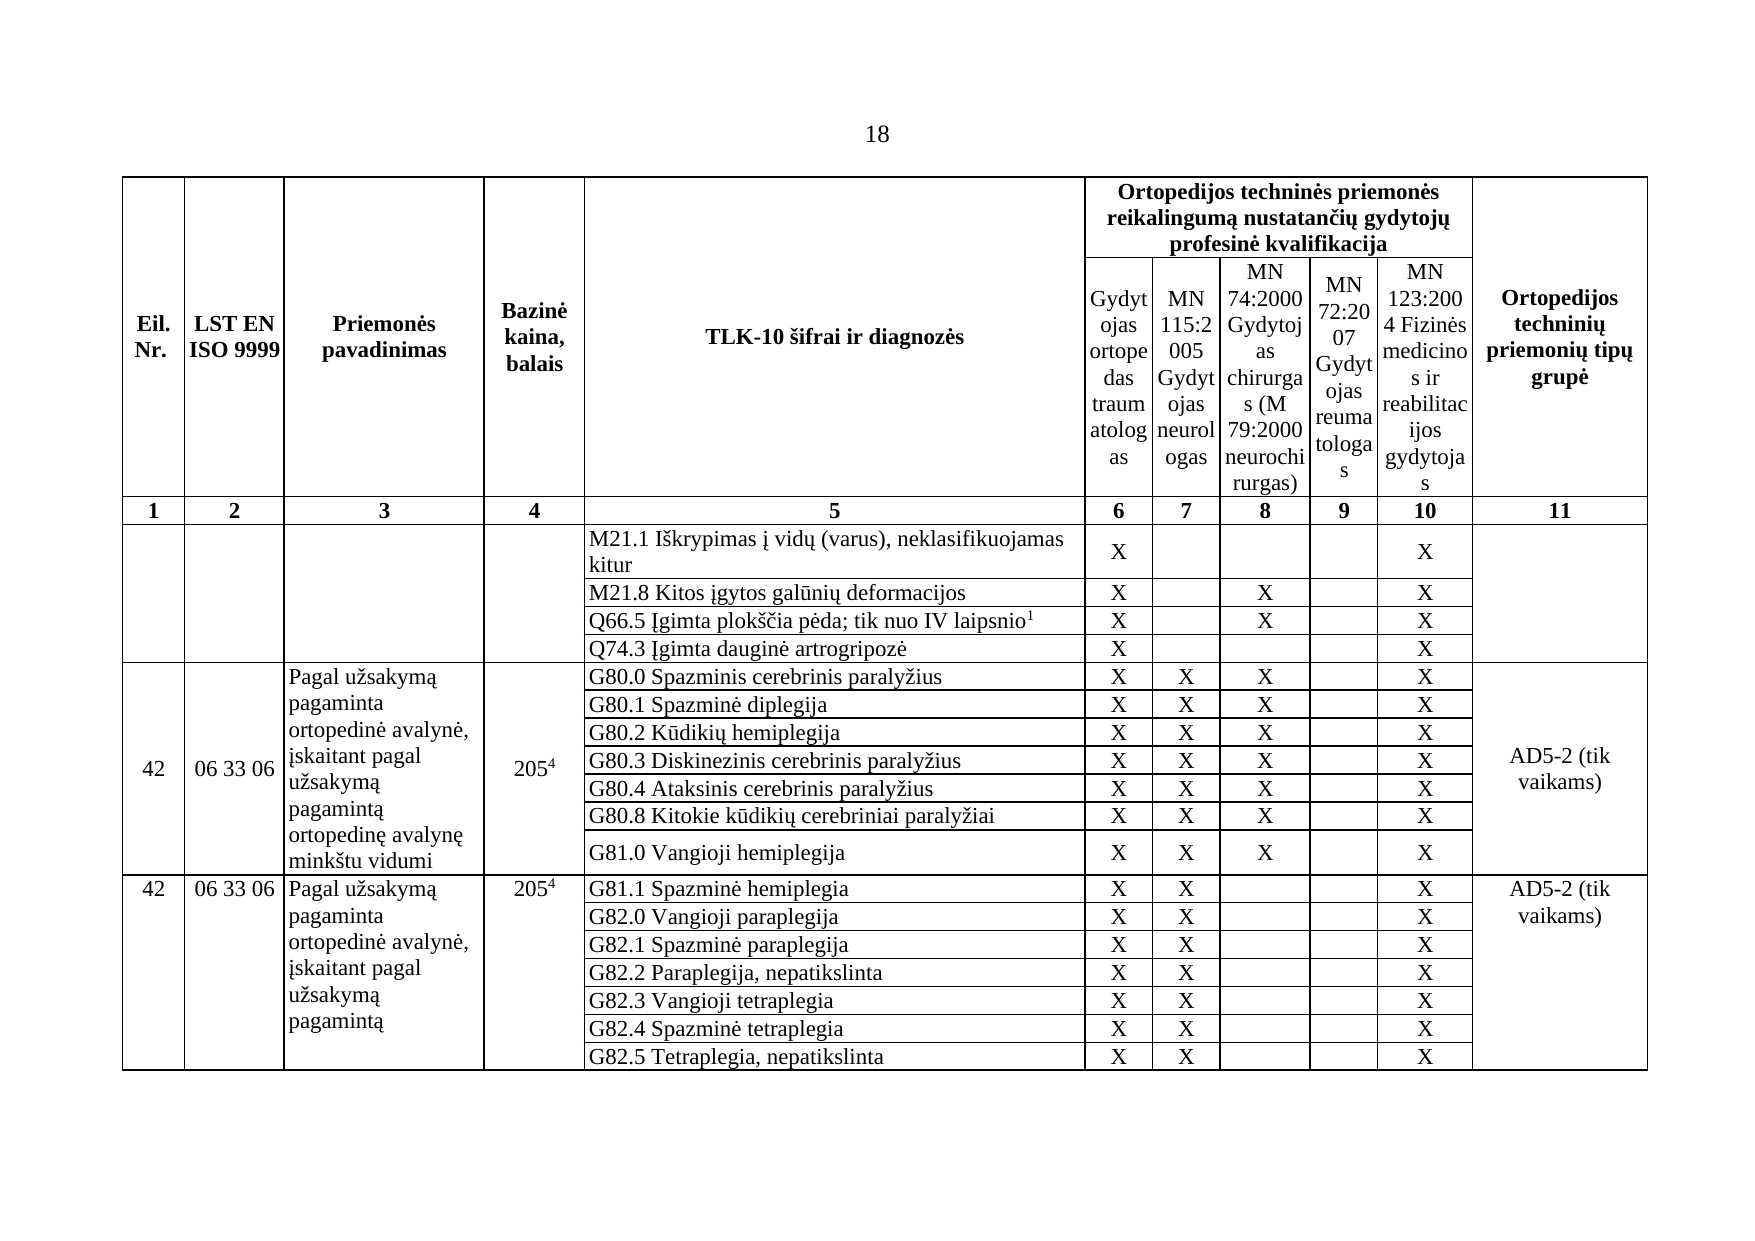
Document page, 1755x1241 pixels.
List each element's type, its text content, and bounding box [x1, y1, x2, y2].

table_cell [123, 525, 184, 661]
table_cell X [1221, 775, 1309, 801]
table_header Priemonės pavadinimas [285, 178, 483, 496]
table_cell 2 [185, 497, 283, 523]
table_cell X [1153, 1043, 1219, 1069]
table_cell X [1086, 663, 1152, 689]
table_cell X [1378, 635, 1472, 661]
table_cell [1221, 959, 1309, 986]
table_cell X [1086, 775, 1152, 801]
table_cell [1311, 525, 1377, 578]
table_cell X [1378, 803, 1472, 829]
table_cell Pagal užsakymą pagaminta ortopedinė avalynė, įskaitant pagal užsakymą pagamintą ortopedinę avalynę minkštu vidumi [285, 663, 483, 874]
table_cell G80.1 Spazminė diplegija [585, 691, 1084, 717]
table_cell X [1153, 931, 1219, 958]
table_cell X [1378, 959, 1472, 986]
table_cell 06 33 06 [185, 876, 283, 1069]
table_cell [1311, 831, 1377, 874]
table_cell X [1378, 719, 1472, 745]
table_cell X [1153, 719, 1219, 745]
table_cell [1311, 1043, 1377, 1069]
table_cell Gydytojas ortopedas traumatologas [1086, 258, 1152, 496]
table_cell [1221, 1043, 1309, 1069]
table_cell G81.1 Spazminė hemiplegia [585, 876, 1084, 902]
table_cell [1221, 876, 1309, 902]
table_cell X [1221, 747, 1309, 773]
table_cell 2054 [485, 876, 584, 1069]
table_cell M21.8 Kitos įgytos galūnių deformacijos [585, 579, 1084, 606]
table_cell X [1086, 959, 1152, 986]
table_cell X [1086, 525, 1152, 578]
table_cell [1311, 803, 1377, 829]
table_cell X [1378, 903, 1472, 930]
table_header Bazinė kaina, balais [485, 178, 584, 496]
table_cell [1153, 635, 1219, 661]
table_cell X [1378, 747, 1472, 773]
table_cell 42 [123, 663, 184, 874]
table_cell G80.2 Kūdikių hemiplegija [585, 719, 1084, 745]
table_cell X [1378, 987, 1472, 1013]
table_cell X [1378, 1043, 1472, 1069]
table_cell [185, 525, 283, 661]
table_cell [1153, 579, 1219, 606]
table_cell 6 [1086, 497, 1152, 523]
table_cell X [1086, 831, 1152, 874]
table_cell G82.0 Vangioji paraplegija [585, 903, 1084, 930]
table_cell X [1378, 931, 1472, 958]
table_cell [1311, 1015, 1377, 1041]
table_cell X [1221, 803, 1309, 829]
table_cell X [1378, 876, 1472, 902]
table_cell 3 [285, 497, 483, 523]
table_cell 06 33 06 [185, 663, 283, 874]
table_cell Q66.5 Įgimta plokščia pėda; tik nuo IV laipsnio1 [585, 607, 1084, 633]
table_cell [1311, 663, 1377, 689]
table_cell X [1153, 987, 1219, 1013]
table_cell [1221, 903, 1309, 930]
table_cell G80.4 Ataksinis cerebrinis paralyžius [585, 775, 1084, 801]
table_cell [1311, 579, 1377, 606]
table_cell X [1378, 525, 1472, 578]
table_cell X [1086, 1015, 1152, 1041]
table_cell X [1086, 931, 1152, 958]
table_cell X [1221, 579, 1309, 606]
table_cell G82.1 Spazminė paraplegija [585, 931, 1084, 958]
table_cell 5 [585, 497, 1084, 523]
table_cell G80.3 Diskinezinis cerebrinis paralyžius [585, 747, 1084, 773]
table_cell [1153, 607, 1219, 633]
table_cell [1311, 635, 1377, 661]
table_cell 2054 [485, 663, 584, 874]
table_cell X [1086, 635, 1152, 661]
table_cell X [1153, 691, 1219, 717]
table_cell X [1086, 876, 1152, 902]
table_cell 8 [1221, 497, 1309, 523]
table_cell [1221, 987, 1309, 1013]
table_cell X [1086, 719, 1152, 745]
table_cell X [1153, 876, 1219, 902]
table_cell X [1378, 579, 1472, 606]
table_cell [1311, 719, 1377, 745]
table_cell X [1153, 1015, 1219, 1041]
table_header TLK-10 šifrai ir diagnozės [585, 178, 1084, 496]
table_cell X [1221, 663, 1309, 689]
table_cell [1311, 903, 1377, 930]
table_cell X [1221, 691, 1309, 717]
table_cell [1311, 775, 1377, 801]
table_cell [1311, 747, 1377, 773]
table_cell X [1378, 663, 1472, 689]
table_cell [1311, 691, 1377, 717]
table_cell X [1153, 747, 1219, 773]
table_cell X [1378, 775, 1472, 801]
table_cell 1 [123, 497, 184, 523]
table_cell [1221, 525, 1309, 578]
table_cell X [1153, 803, 1219, 829]
table_cell X [1086, 987, 1152, 1013]
table_cell X [1086, 579, 1152, 606]
table_cell X [1378, 1015, 1472, 1041]
table_cell G82.2 Paraplegija, nepatikslinta [585, 959, 1084, 986]
table_cell X [1221, 607, 1309, 633]
table_cell M21.1 Iškrypimas į vidų (varus), neklasifikuojamas kitur [585, 525, 1084, 578]
table_cell 10 [1378, 497, 1472, 523]
table_cell G80.0 Spazminis cerebrinis paralyžius [585, 663, 1084, 689]
table_cell MN 115:2005 Gydytojas neurologas [1153, 258, 1219, 496]
table_cell [1311, 987, 1377, 1013]
table_cell X [1086, 803, 1152, 829]
table_cell 42 [123, 876, 184, 1069]
table_cell [285, 525, 483, 661]
table_cell MN 123:2004 Fizinės medicinos ir reabilitacijos gydytojas [1378, 258, 1472, 496]
table_cell [1221, 1015, 1309, 1041]
table_cell [1221, 635, 1309, 661]
table_cell Pagal užsakymą pagaminta ortopedinė avalynė, įskaitant pagal užsakymą pagamintą [285, 876, 483, 1069]
table_cell [1311, 959, 1377, 986]
table_cell G81.0 Vangioji hemiplegija [585, 831, 1084, 874]
table_cell G80.8 Kitokie kūdikių cerebriniai paralyžiai [585, 803, 1084, 829]
table_cell X [1153, 775, 1219, 801]
table_cell [1311, 876, 1377, 902]
table_cell [1473, 525, 1647, 661]
table_cell [1221, 931, 1309, 958]
table_cell X [1378, 831, 1472, 874]
table_cell X [1221, 719, 1309, 745]
table_cell X [1153, 903, 1219, 930]
table_cell [1311, 607, 1377, 633]
table_cell [1153, 525, 1219, 578]
table_cell AD5-2 (tik vaikams) [1473, 663, 1647, 874]
table_cell X [1086, 747, 1152, 773]
table_cell X [1086, 903, 1152, 930]
table_cell G82.5 Tetraplegia, nepatikslinta [585, 1043, 1084, 1069]
table_header LST EN ISO 9999 [185, 178, 283, 496]
table_cell MN 74:2000 Gydytojas chirurgas (M 79:2000 neurochirurgas) [1221, 258, 1309, 496]
table_cell 11 [1473, 497, 1647, 523]
table_cell X [1378, 691, 1472, 717]
table_header Eil. Nr. [123, 178, 184, 496]
table_cell MN 72:2007 Gydytojas reumatologas [1311, 258, 1377, 496]
table_cell X [1153, 959, 1219, 986]
table_cell [485, 525, 584, 661]
table_cell X [1086, 607, 1152, 633]
table_cell X [1378, 607, 1472, 633]
table_cell X [1221, 831, 1309, 874]
table_cell Q74.3 Įgimta dauginė artrogripozė [585, 635, 1084, 661]
table_header Ortopedijos techninių priemonių tipų grupė [1473, 178, 1647, 496]
table_cell X [1086, 1043, 1152, 1069]
table_cell X [1086, 691, 1152, 717]
table_cell X [1153, 831, 1219, 874]
table_header Ortopedijos techninės priemonės reikalingumą nustatančių gydytojų profesinė kvalifikacija [1086, 178, 1472, 257]
table_cell [1311, 931, 1377, 958]
table_cell X [1153, 663, 1219, 689]
table_cell 4 [485, 497, 584, 523]
table_cell G82.4 Spazminė tetraplegia [585, 1015, 1084, 1041]
table_cell G82.3 Vangioji tetraplegia [585, 987, 1084, 1013]
table_cell AD5-2 (tik vaikams) [1473, 876, 1647, 1069]
table_cell 7 [1153, 497, 1219, 523]
table_cell 9 [1311, 497, 1377, 523]
